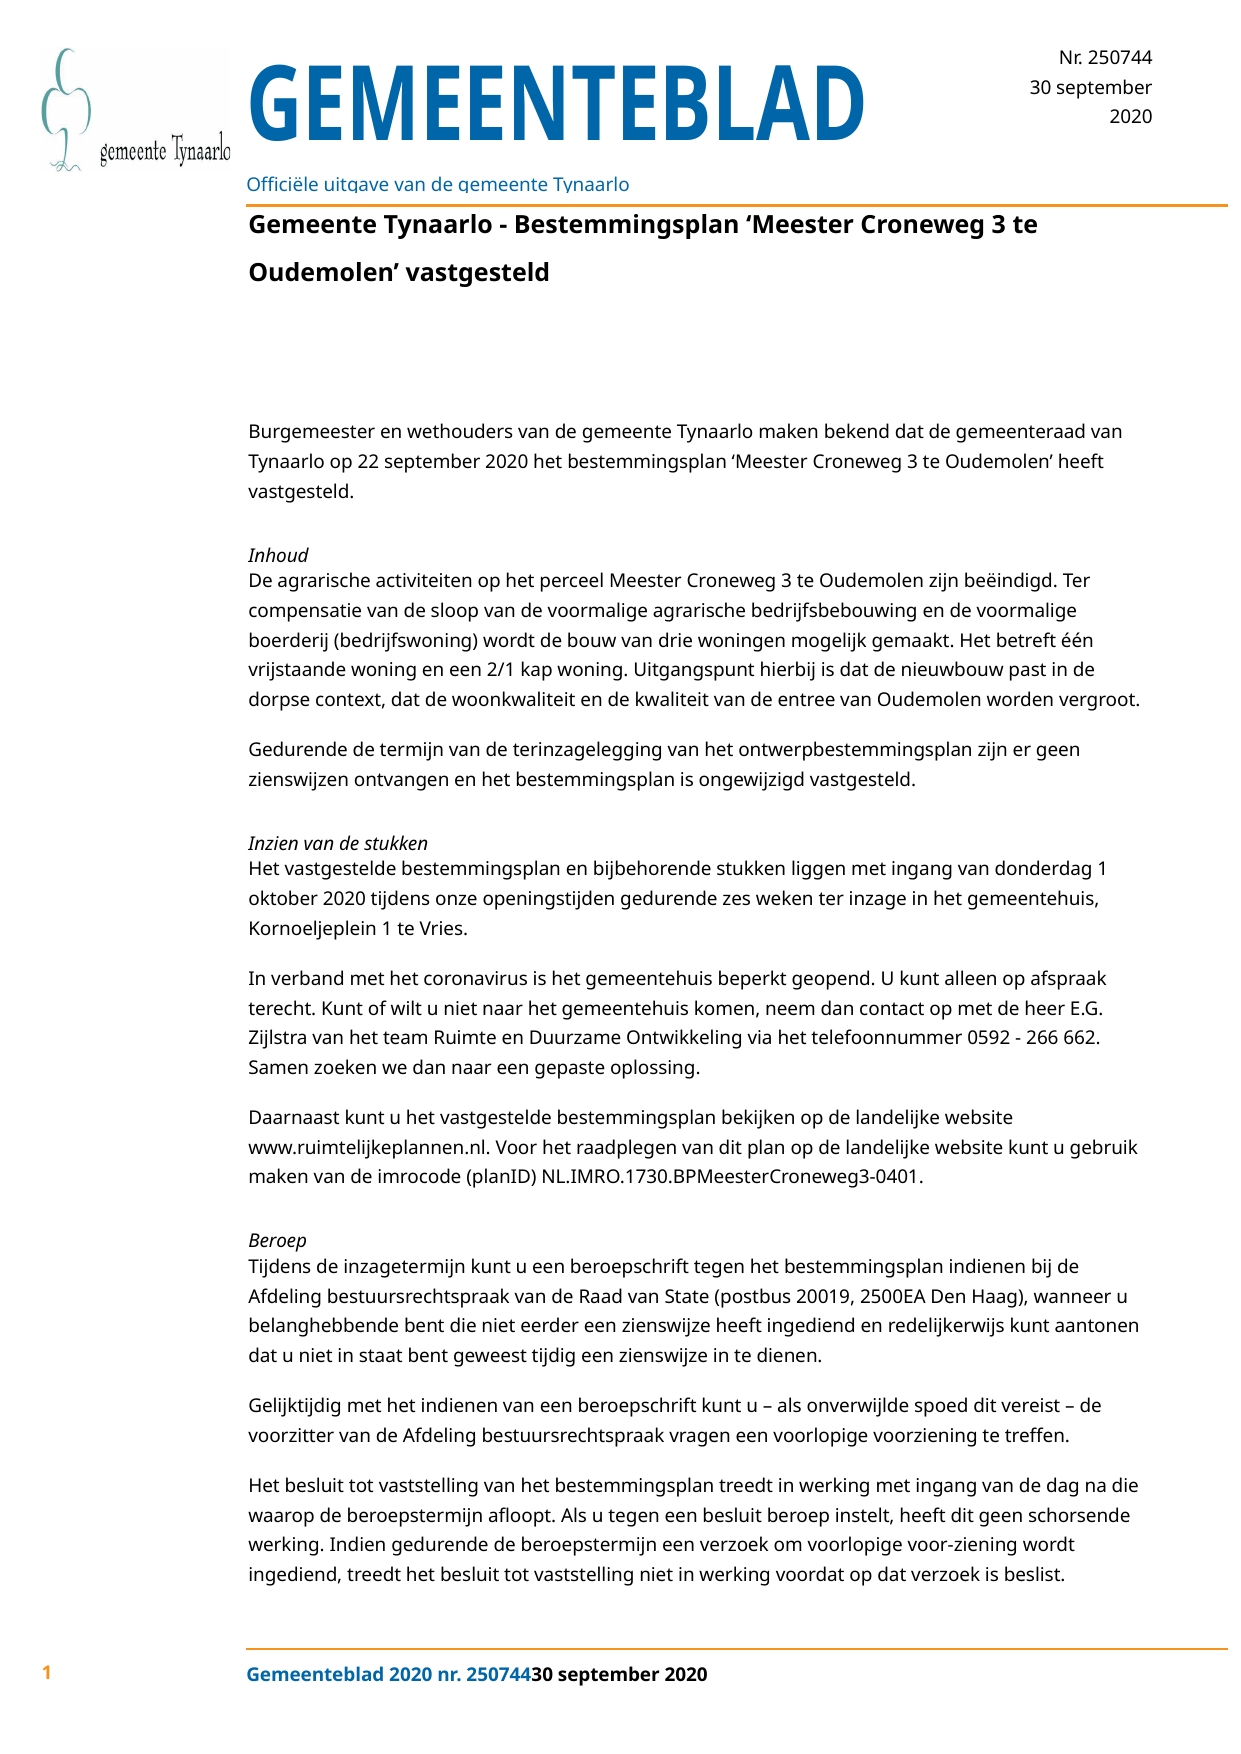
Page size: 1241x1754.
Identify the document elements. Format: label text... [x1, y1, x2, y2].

text De agrarische activiteiten op het perceel Meester Croneweg 3 te Oudemolen zijn beëindigd. Ter compensatie van de sloop van de voormalige agrarische bedrijfsbebouwing en de voormalige boerderij (bedrijfswoning) wordt de bouw van drie woningen mogelijk gemaakt. Het betreft één vrijstaande woning en een 2/1 kap woning. Uitgangspunt hierbij is dat de nieuwbouw past in de dorpse context, dat de woonkwaliteit en de kwaliteit van de entree van Oudemolen worden vergroot. [248, 568, 1152, 712]
text Inhoud [248, 542, 1152, 568]
text Het vastgestelde bestemmingsplan en bijbehorende stukken liggen met ingang van donderdag 1 oktober 2020 tijdens onze openingstijden gedurende zes weken ter inzage in het gemeentehuis, Kornoeljeplein 1 te Vries. [248, 856, 1152, 941]
text Gemeente Tynaarlo - Bestemmingsplan ‘Meester Croneweg 3 te Oudemolen’ vastgesteld [248, 207, 1152, 288]
text In verband met het coronavirus is het gemeentehuis beperkt geopend. U kunt alleen op afspraak terecht. Kunt of wilt u niet naar het gemeentehuis komen, neem dan contact op met de heer E.G. Zijlstra van het team Ruimte en Duurzame Ontwikkeling via het telefoonnummer 0592 - 266 662. Samen zoeken we dan naar een gepaste oplossing. [248, 965, 1152, 1080]
picture [41, 47, 231, 172]
text Gedurende de termijn van de terinzagelegging van het ontwerpbestemmingsplan zijn er geen zienswijzen ontvangen en het bestemmingsplan is ongewijzigd vastgesteld. [248, 736, 1152, 792]
text Tijdens de inzagetermijn kunt u een beroepschrift tegen het bestemmingsplan indienen bij de Afdeling bestuursrechtspraak van de Raad van State (postbus 20019, 2500EA Den Haag), wanneer u belanghebbende bent die niet eerder een zienswijze heeft ingediend en redelijkerwijs kunt aantonen dat u niet in staat bent geweest tijdig een zienswijze in te dienen. [248, 1253, 1152, 1368]
text Het besluit tot vaststelling van het bestemmingsplan treedt in werking met ingang van de dag na die waarop de beroepstermijn afloopt. Als u tegen een besluit beroep instelt, heeft dit geen schorsende werking. Indien gedurende de beroepstermijn een verzoek om voorlopige voor-ziening wordt ingediend, treedt het besluit tot vaststelling niet in werking voordat op dat verzoek is beslist. [248, 1472, 1152, 1587]
text Burgemeester en wethouders van de gemeente Tynaarlo maken bekend dat de gemeenteraad van Tynaarlo op 22 september 2020 het bestemmingsplan ‘Meester Croneweg 3 te Oudemolen’ heeft vastgesteld. [248, 419, 1152, 504]
text Daarnaast kunt u het vastgestelde bestemmingsplan bekijken op de landelijke website www.ruimtelijkeplannen.nl. Voor het raadplegen van dit plan op de landelijke website kunt u gebruik maken van de imrocode (planID) NL.IMRO.1730.BPMeesterCroneweg3-0401. [248, 1104, 1152, 1189]
text Beroep [248, 1227, 1152, 1253]
text Gelijktijdig met het indienen van een beroepschrift kunt u – als onverwijlde spoed dit vereist – de voorzitter van de Afdeling bestuursrechtspraak vragen een voorlopige voorziening te treffen. [248, 1392, 1152, 1448]
text Inzien van de stukken [248, 830, 1152, 856]
